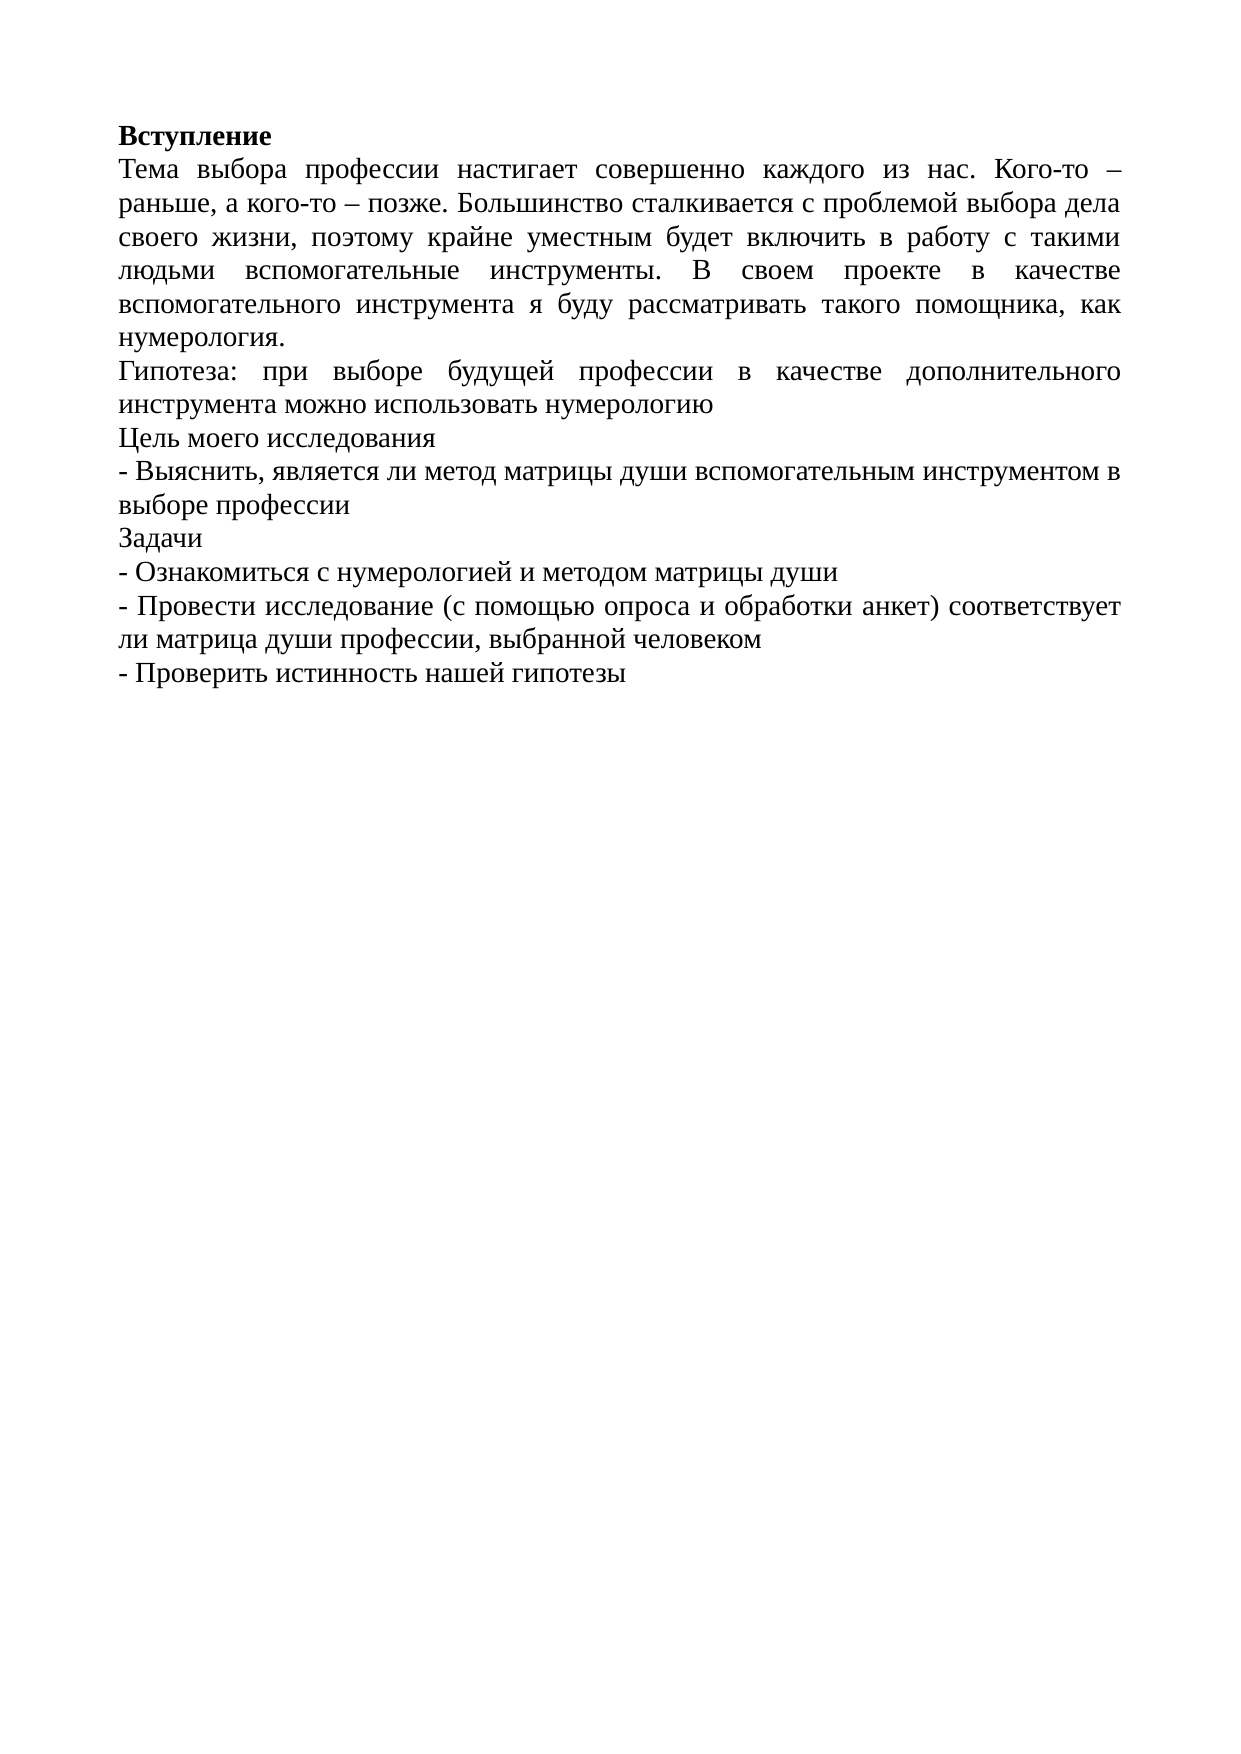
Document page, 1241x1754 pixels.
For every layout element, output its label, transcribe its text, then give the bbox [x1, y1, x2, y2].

text - Провести исследование (с помощью опроса и обработки анкет) соответствует ли матрица души профессии, выбранной человеком [118, 588, 1122, 655]
text Задачи [118, 521, 1122, 554]
text Гипотеза: при выборе будущей профессии в качестве дополнительного инструмента можно использовать нумерологию [118, 353, 1122, 420]
text Тема выбора профессии настигает совершенно каждого из нас. Кого-то – раньше, а кого-то – позже. Большинство сталкивается с проблемой выбора дела своего жизни, поэтому крайне уместным будет включить в работу с такими людьми вспомогательные инструменты. В своем проекте в качестве вспомогательного инструмента я буду рассматривать такого помощника, как нумерология. [118, 152, 1122, 353]
text Вступление [118, 118, 1122, 152]
text - Проверить истинность нашей гипотезы [118, 655, 1122, 688]
text Цель моего исследования [118, 420, 1122, 453]
text - Ознакомиться с нумерологией и методом матрицы души [118, 554, 1122, 588]
text - Выяснить, является ли метод матрицы души вспомогательным инструментом в выборе профессии [118, 453, 1122, 521]
